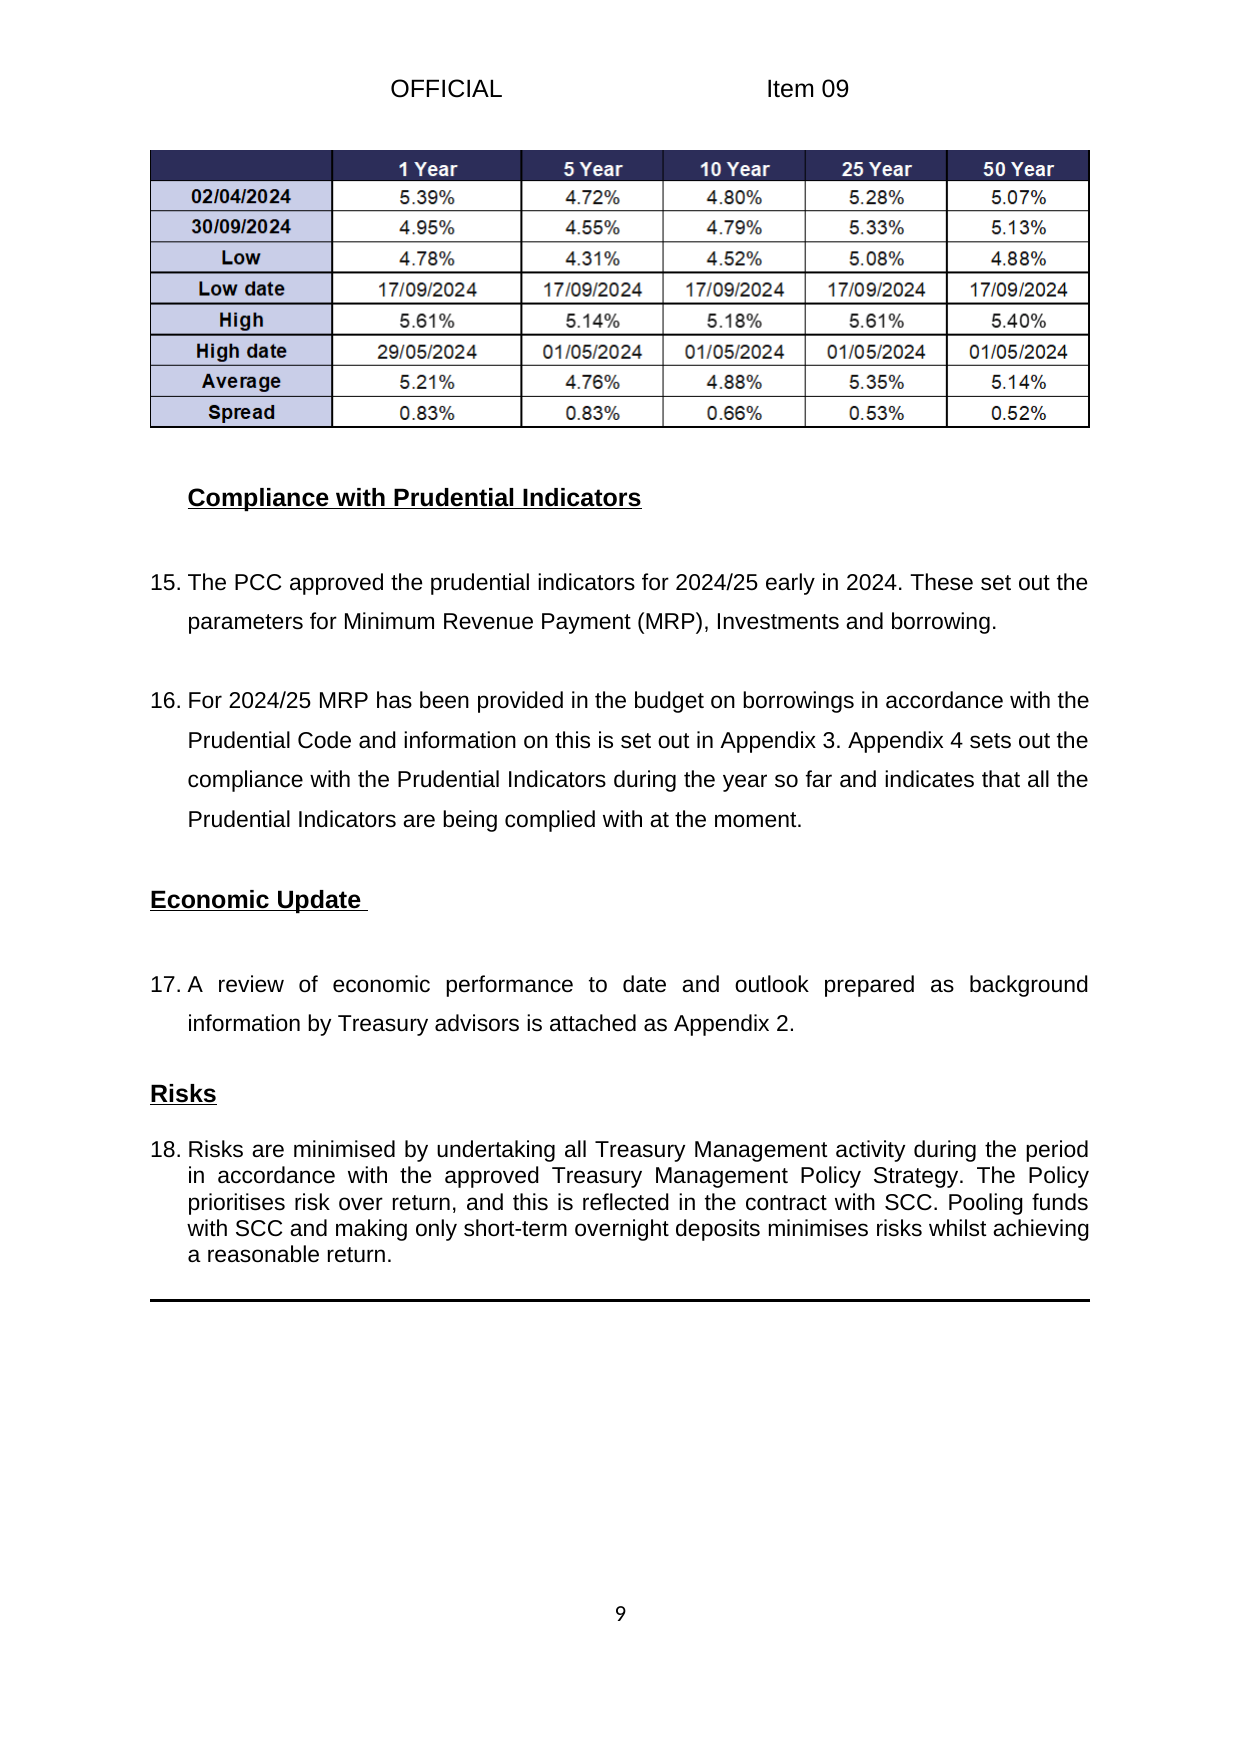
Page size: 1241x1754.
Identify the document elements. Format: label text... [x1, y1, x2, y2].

text Economic Update [150, 884, 1090, 913]
list Risks are minimised by undertaking all Treasury Management activity during the period in accordance with the approved Treasury Management Policy Strategy. The Policy prioritises risk over return, and this is reflected in the contract with SCC. Pooling funds with SCC and making only short-term overnight deposits minimises risks whilst achieving a reasonable return. [150, 1136, 1090, 1268]
list The PCC approved the prudential indicators for 2024/25 early in 2024. These set out the parameters for Minimum Revenue Payment (MRP), Investments and borrowing. [150, 569, 1090, 634]
list For 2024/25 MRP has been provided in the budget on borrowings in accordance with the Prudential Code and information on this is set out in Appendix 3. Appendix 4 sets out the compliance with the Prudential Indicators during the year so far and indicates that all the Prudential Indicators are being complied with at the moment. [150, 687, 1090, 832]
list A review of economic performance to date and outlook prepared as background information by Treasury advisors is attached as Appendix 2. [150, 971, 1090, 1037]
text Compliance with Prudential Indicators [187, 482, 1090, 511]
text Risks [150, 1078, 1090, 1107]
